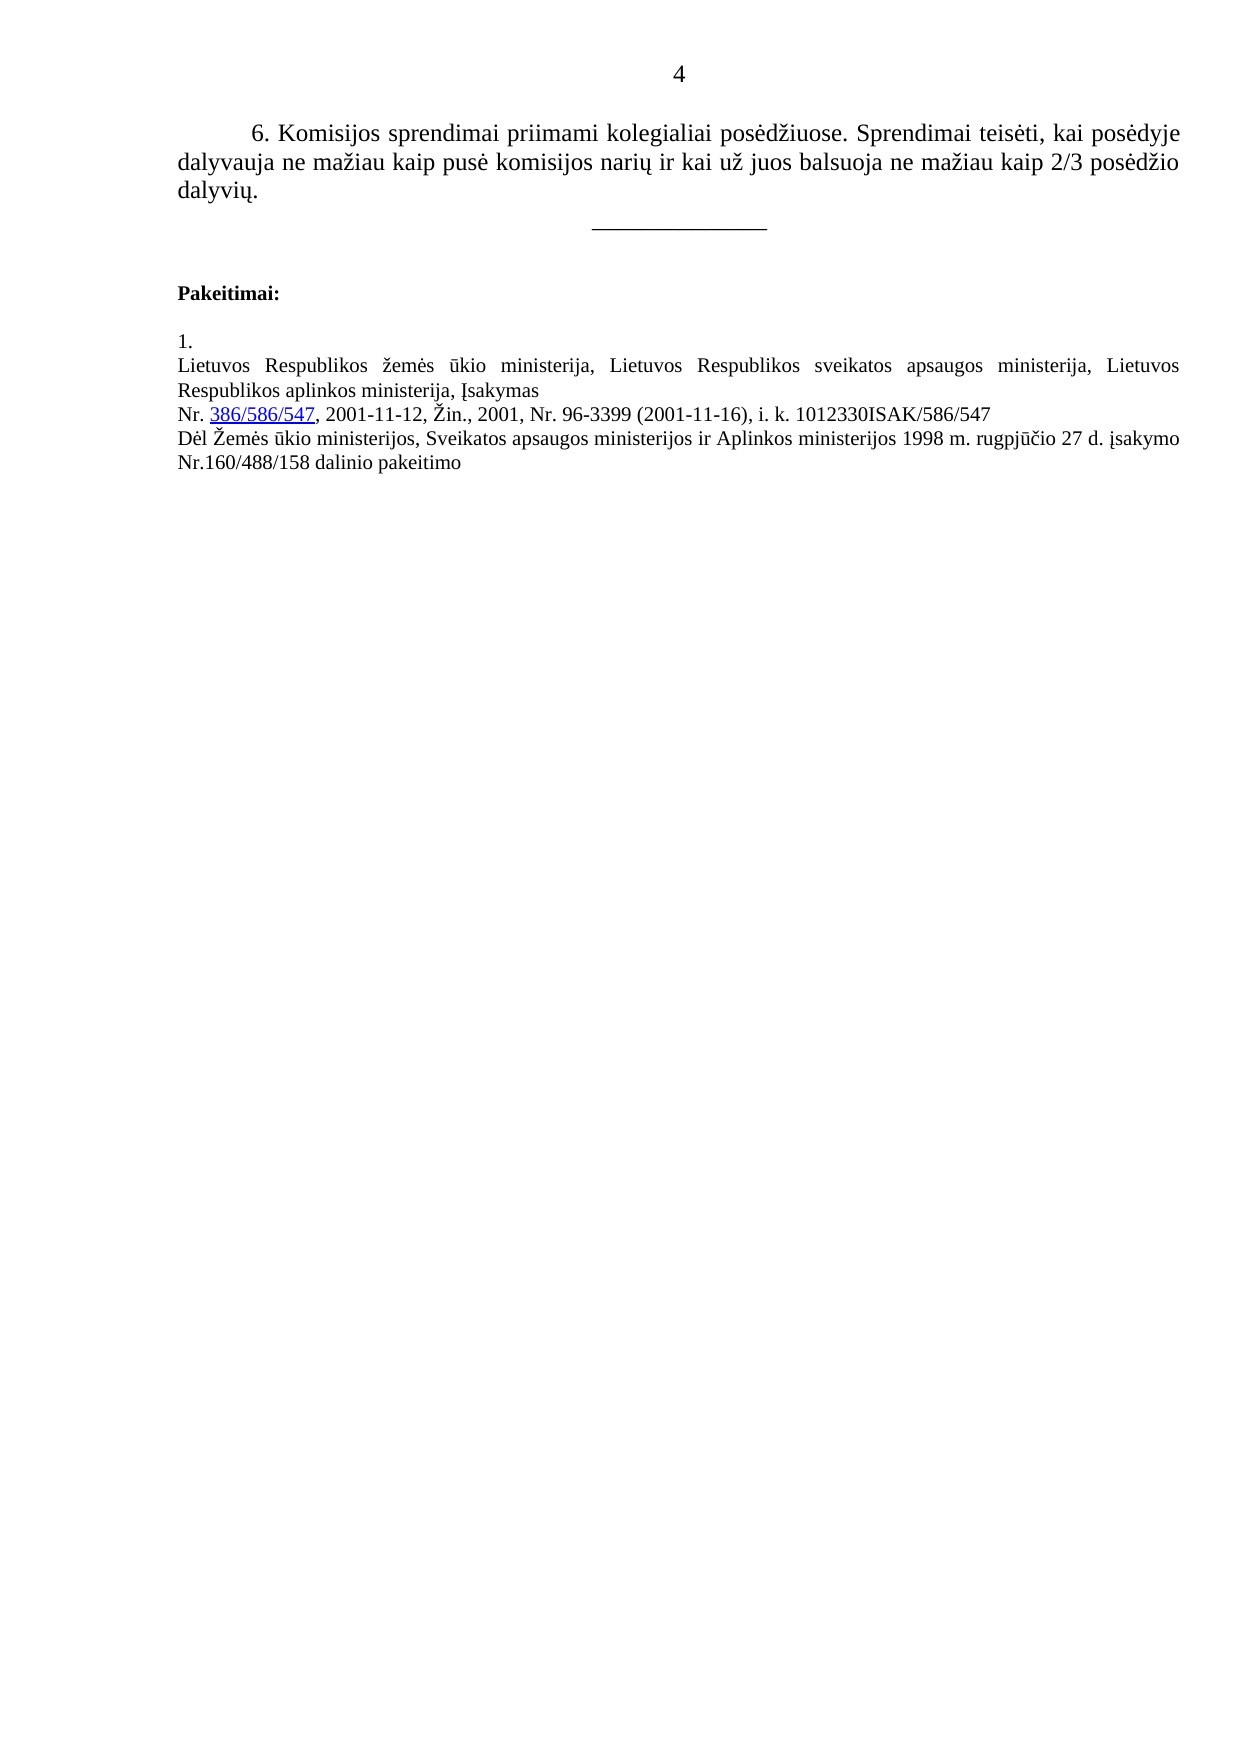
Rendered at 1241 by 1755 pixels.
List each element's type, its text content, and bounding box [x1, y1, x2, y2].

text Nr. 386/586/547, 2001-11-12, Žin., 2001, Nr. 96-3399 (2001-11-16), i. k. 1012330ISAK/586/547 [177, 402, 1181, 426]
text Pakeitimai: [177, 281, 1181, 305]
text 1. [177, 329, 1181, 353]
text 6. Komisijos sprendimai priimami kolegialiai posėdžiuose. Sprendimai teisėti, kai posėdyje dalyvauja ne mažiau kaip pusė komisijos narių ir kai už juos balsuoja ne mažiau kaip 2/3 posėdžio dalyvių. [177, 118, 1181, 204]
text Lietuvos Respublikos žemės ūkio ministerija, Lietuvos Respublikos sveikatos apsaugos ministerija, Lietuvos Respublikos aplinkos ministerija, Įsakymas [177, 353, 1181, 402]
text ______________ [177, 204, 1181, 233]
text Dėl Žemės ūkio ministerijos, Sveikatos apsaugos ministerijos ir Aplinkos ministerijos 1998 m. rugpjūčio 27 d. įsakymo Nr.160/488/158 dalinio pakeitimo [177, 426, 1181, 474]
